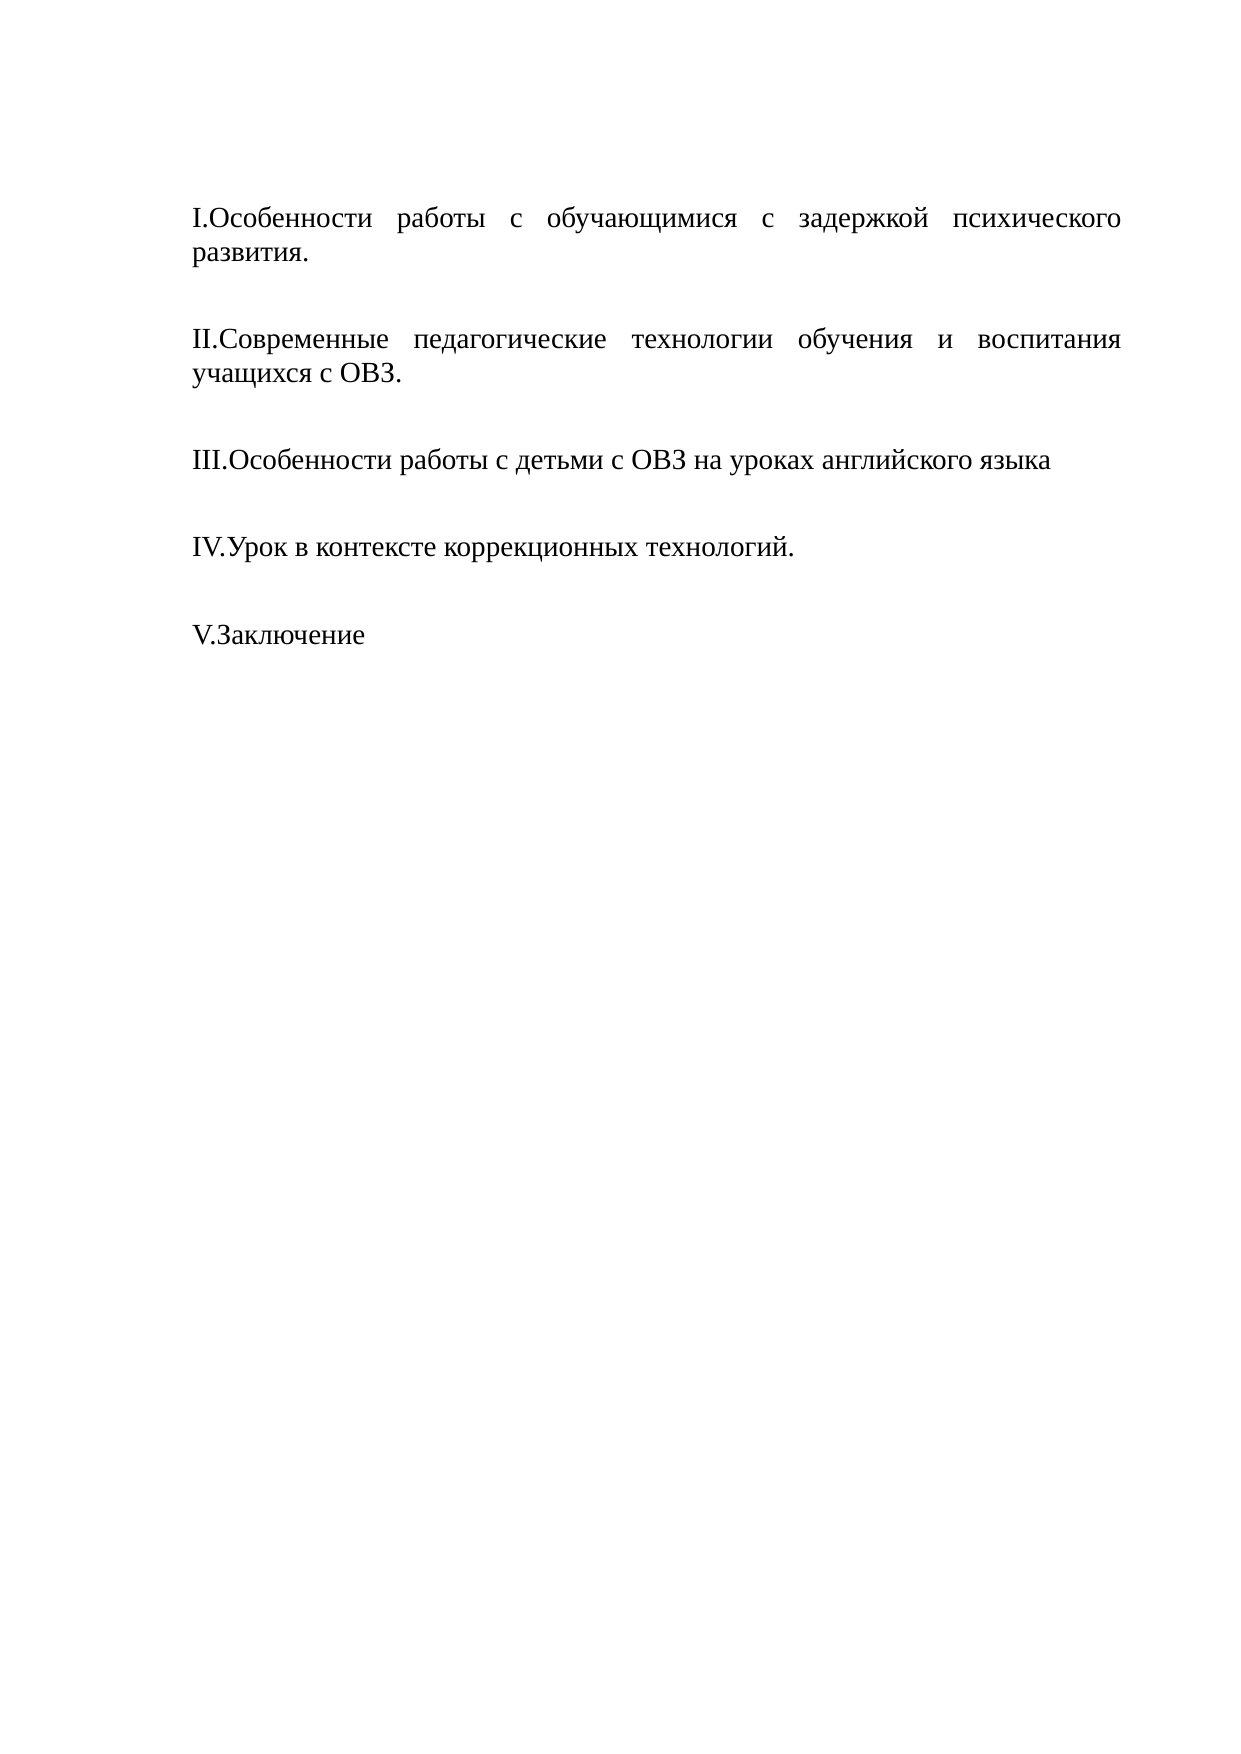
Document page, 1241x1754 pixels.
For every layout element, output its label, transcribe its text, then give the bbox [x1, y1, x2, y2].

list Заключение [118, 617, 1122, 650]
list Урок в контексте коррекционных технологий. [118, 529, 1122, 563]
list Особенности работы с обучающимися с задержкой психического развития. [118, 201, 1122, 268]
list Особенности работы с детьми с ОВЗ на уроках английского языка [118, 442, 1122, 476]
list Современные педагогические технологии обучения и воспитания учащихся с ОВЗ. [118, 321, 1122, 388]
